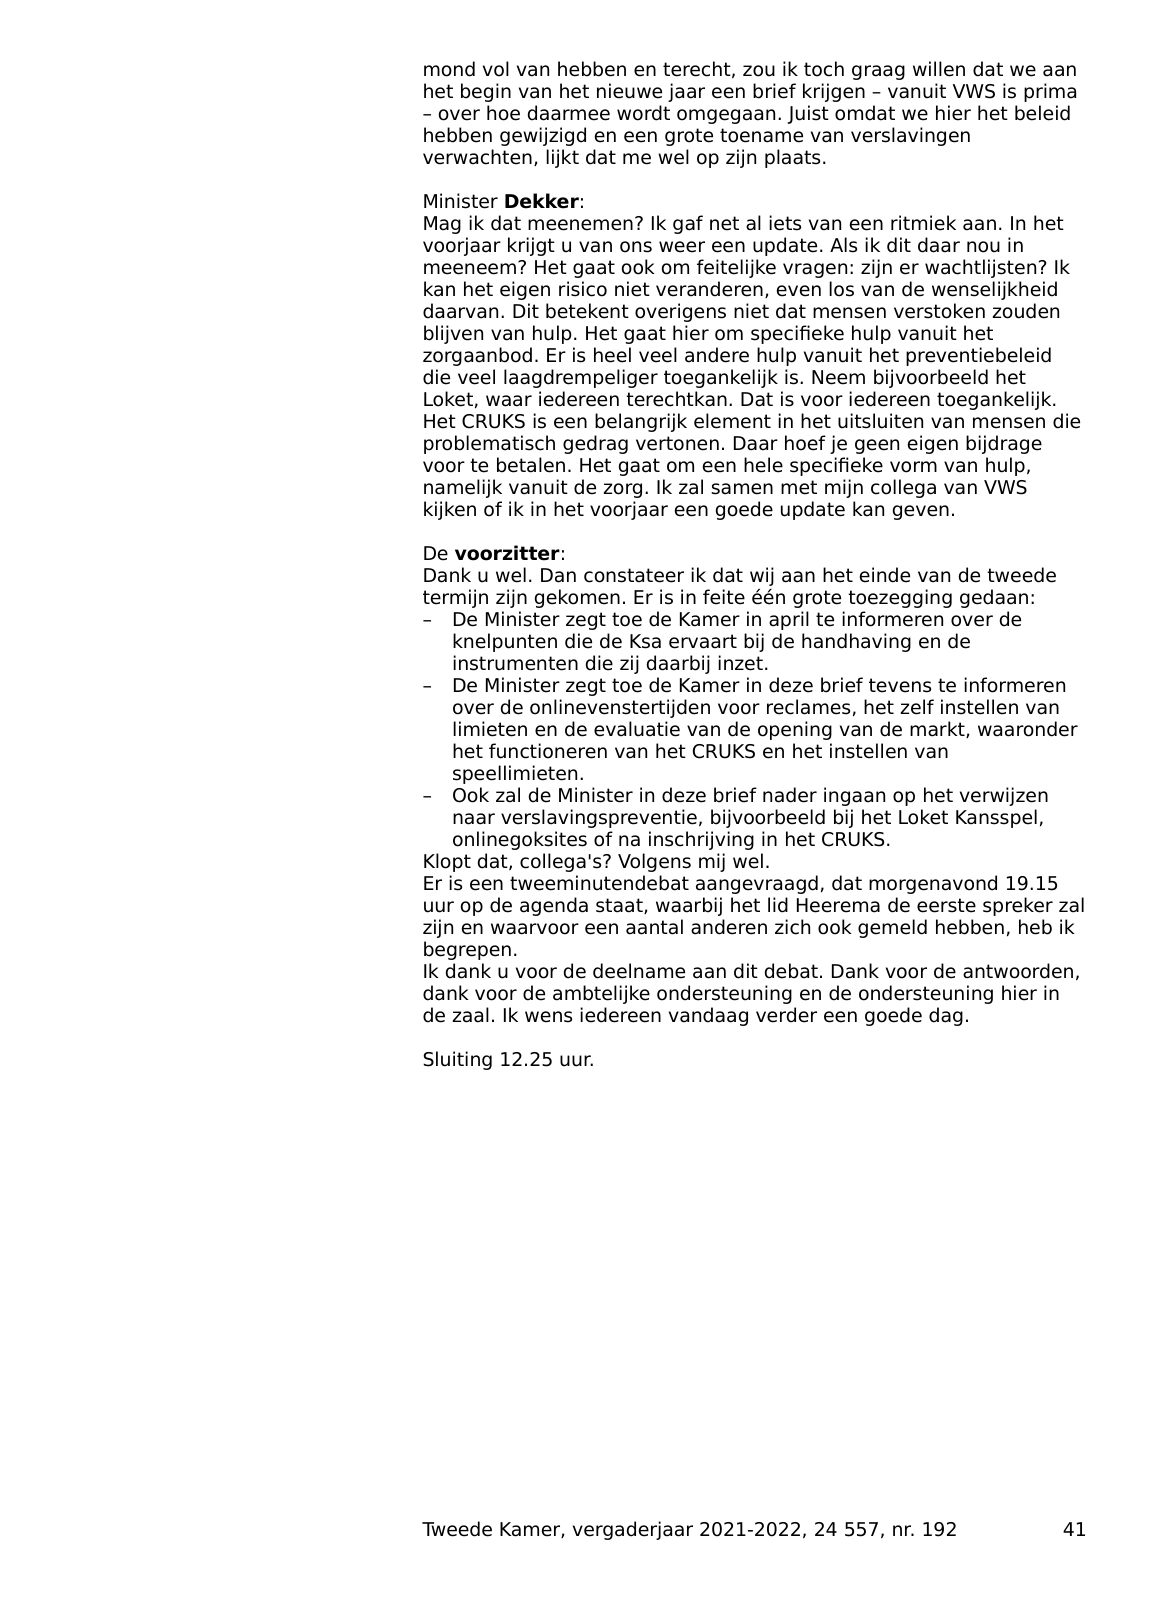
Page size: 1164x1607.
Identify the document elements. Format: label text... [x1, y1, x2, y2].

text Dank u wel. Dan constateer ik dat wij aan het einde van de tweede termijn zijn gekomen. Er is in feite één grote toezegging gedaan: [422, 565, 1087, 609]
text Er is een tweeminutendebat aangevraagd, dat morgenavond 19.15 uur op de agenda staat, waarbij het lid Heerema de eerste spreker zal zijn en waarvoor een aantal anderen zich ook gemeld hebben, heb ik begrepen. [422, 873, 1087, 961]
text Minister Dekker: [422, 191, 1087, 213]
text De voorzitter: [422, 543, 1087, 565]
text mond vol van hebben en terecht, zou ik toch graag willen dat we aan het begin van het nieuwe jaar een brief krijgen – vanuit VWS is prima – over hoe daarmee wordt omgegaan. Juist omdat we hier het beleid hebben gewijzigd en een grote toename van verslavingen verwachten, lijkt dat me wel op zijn plaats. [422, 59, 1087, 169]
text Klopt dat, collega's? Volgens mij wel. [422, 851, 1087, 873]
text – Ook zal de Minister in deze brief nader ingaan op het verwijzen naar verslavingspreventie, bijvoorbeeld bij het Loket Kansspel, onlinegoksites of na inschrijving in het CRUKS. [422, 785, 1087, 851]
text – De Minister zegt toe de Kamer in april te informeren over de knelpunten die de Ksa ervaart bij de handhaving en de instrumenten die zij daarbij inzet. [422, 609, 1087, 675]
text Sluiting 12.25 uur. [422, 1049, 1087, 1071]
text Mag ik dat meenemen? Ik gaf net al iets van een ritmiek aan. In het voorjaar krijgt u van ons weer een update. Als ik dit daar nou in meeneem? Het gaat ook om feitelijke vragen: zijn er wachtlijsten? Ik kan het eigen risico niet veranderen, even los van de wenselijkheid daarvan. Dit betekent overigens niet dat mensen verstoken zouden blijven van hulp. Het gaat hier om specifieke hulp vanuit het zorgaanbod. Er is heel veel andere hulp vanuit het preventiebeleid die veel laagdrempeliger toegankelijk is. Neem bijvoorbeeld het Loket, waar iedereen terechtkan. Dat is voor iedereen toegankelijk. Het CRUKS is een belangrijk element in het uitsluiten van mensen die problematisch gedrag vertonen. Daar hoef je geen eigen bijdrage voor te betalen. Het gaat om een hele specifieke vorm van hulp, namelijk vanuit de zorg. Ik zal samen met mijn collega van VWS kijken of ik in het voorjaar een goede update kan geven. [422, 213, 1087, 521]
text Ik dank u voor de deelname aan dit debat. Dank voor de antwoorden, dank voor de ambtelijke ondersteuning en de ondersteuning hier in de zaal. Ik wens iedereen vandaag verder een goede dag. [422, 961, 1087, 1027]
text – De Minister zegt toe de Kamer in deze brief tevens te informeren over de onlinevenstertijden voor reclames, het zelf instellen van limieten en de evaluatie van de opening van de markt, waaronder het functioneren van het CRUKS en het instellen van speellimieten. [422, 675, 1087, 785]
